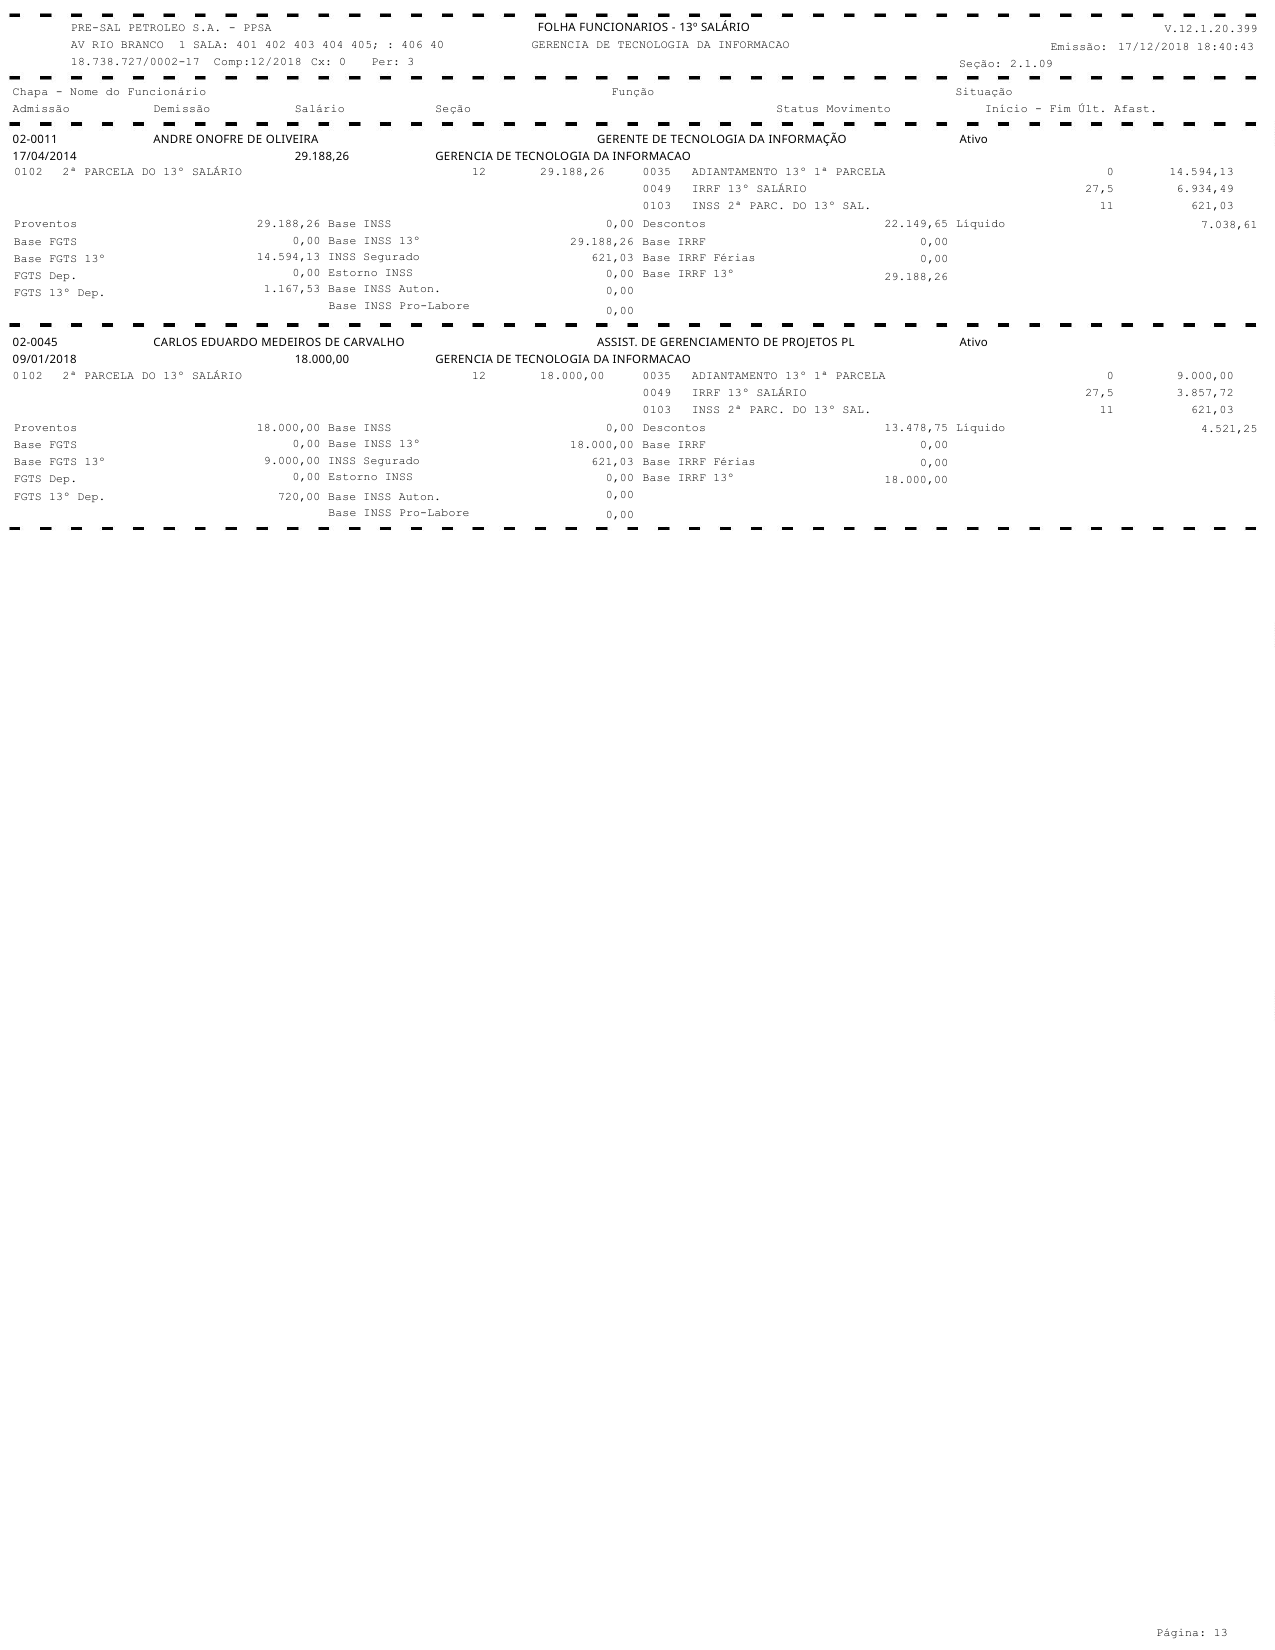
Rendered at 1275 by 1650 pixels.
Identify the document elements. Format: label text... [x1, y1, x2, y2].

text GERENCIA DE TECNOLOGIA DA INFORMACAO [435, 149, 873, 163]
text 0 [642, 403, 650, 416]
text FGTS 13º Dep. [13, 489, 123, 503]
text 0 [1107, 165, 1131, 178]
text 0,00 [920, 234, 1024, 248]
text Base INSS Pro-Labore [328, 506, 496, 519]
text IRRF 13º SALÁRIO [692, 386, 911, 399]
text FGTS Dep. [13, 268, 123, 282]
text ADIANTAMENTO 13º 1ª PARCELA [692, 368, 911, 382]
text GERENCIA DE TECNOLOGIA DA INFORMACAO [435, 353, 719, 367]
text Base FGTS 13º [13, 455, 123, 468]
text 29.188,26 [884, 269, 966, 283]
text 0 [14, 165, 21, 178]
text 27,5 [1085, 182, 1131, 195]
text 18.000,00 [884, 473, 966, 486]
text 102 [21, 368, 60, 382]
text 2-0011 [19, 132, 80, 146]
text 0 [642, 386, 650, 399]
text Página: 13 [1156, 1626, 1244, 1639]
text 14.594,13 INSS Segurado [257, 249, 496, 263]
text 12 18.000,00 0035 [472, 368, 692, 382]
text IRRF 13º SALÁRIO [692, 182, 911, 195]
text 621,03 [1191, 403, 1251, 416]
text 1 [12, 149, 19, 163]
text 2ª PARCELA DO 13º SALÁRIO [62, 368, 267, 382]
text Função [611, 84, 672, 98]
text FGTS 13º Dep. [13, 286, 123, 299]
text Seção [435, 101, 488, 115]
text Base INSS Pro-Labore [328, 298, 496, 312]
text 18.000,00 [294, 353, 429, 367]
text 621,03 Base IRRF Férias [591, 250, 782, 264]
text 0,00 Base IRRF 13º [606, 470, 782, 484]
picture [0, 0, 1275, 1650]
text 12 29.188,26 0035 [472, 165, 692, 178]
text 621,03 [1191, 199, 1251, 212]
text 0,00 [606, 284, 782, 297]
text 621,03 Base IRRF Férias [591, 454, 782, 468]
text 7/04/2014 [19, 149, 101, 163]
text 0 [642, 199, 650, 212]
text 0,00 Descontos [606, 421, 724, 434]
text INSS 2ª PARC. DO 13º SAL. [692, 403, 896, 416]
text 14.594,13 [1169, 165, 1251, 178]
text CARLOS EDUARDO MEDEIROS DE CARVALHO [153, 336, 429, 349]
text 049 [650, 182, 688, 195]
text Base FGTS [13, 234, 95, 248]
text Per: 3 [371, 55, 431, 68]
text Início - Fim Últ. Afast. [985, 101, 1182, 115]
text 11 [1099, 403, 1131, 416]
text 29.188,26 Base IRRF [570, 234, 782, 248]
text 2-0045 [19, 336, 80, 349]
text 1.167,53 Base INSS Auton. [264, 282, 496, 296]
text Base FGTS [13, 438, 95, 451]
text 103 [650, 403, 688, 416]
text 8.738.727/0002-17 Comp:12/2018 Cx: 0 [78, 54, 368, 68]
text 3.857,72 [1176, 386, 1251, 399]
text 0 [12, 132, 19, 146]
text 0,00 [920, 252, 966, 266]
text 17/12/2018 18:40:43 [1118, 39, 1275, 53]
text V.12.1.20.399 [1164, 22, 1275, 35]
text 0 [12, 368, 21, 382]
text 0,00 [606, 487, 782, 501]
text Situação [955, 84, 1030, 98]
text 0 [1107, 368, 1131, 382]
text Salário [294, 101, 362, 115]
text 27,5 [1085, 386, 1131, 399]
text 0,00 Base IRRF 13º [606, 267, 782, 280]
text 103 [650, 199, 688, 212]
text 18.000,00 Base IRRF [570, 438, 782, 451]
text 0,00 [606, 507, 651, 521]
text 1 [71, 54, 78, 68]
text 0,00 Estorno INSS [292, 469, 445, 483]
text 0,00 Estorno INSS [292, 266, 496, 279]
text Chapa - Nome do Funcionário [12, 84, 236, 98]
text Status Movimento [776, 101, 908, 115]
text ASSIST. DE GERENCIAMENTO DE PROJETOS PL [597, 336, 902, 349]
text 0,00 [606, 303, 651, 317]
text 0 [642, 182, 650, 195]
text 29.188,26 Base INSS [257, 217, 496, 231]
text 22.149,65 Líquido [884, 217, 1024, 231]
text Ativo [959, 336, 1012, 349]
text FGTS Dep. [13, 472, 123, 486]
text ANDRE ONOFRE DE OLIVEIRA [153, 132, 384, 146]
text 11 [1099, 199, 1131, 212]
text Emissão: [1050, 39, 1118, 53]
text 6.934,49 [1176, 182, 1251, 195]
text 18.000,00 Base INSS [257, 421, 445, 434]
text 102 [21, 165, 60, 178]
text Seção: 2.1.09 [959, 56, 1070, 70]
text Admissão Demissão [12, 101, 236, 115]
text Base FGTS 13º [13, 251, 123, 265]
text 0,00 [920, 438, 1024, 451]
text ADIANTAMENTO 13º 1ª PARCELA [692, 165, 911, 178]
text AV RIO BRANCO 1 SALA: 401 402 403 404 405; : 406 40 [71, 37, 469, 51]
text 2ª PARCELA DO 13º SALÁRIO [62, 165, 267, 178]
text 0,00 Base INSS 13º [292, 233, 496, 247]
text 0,00 Base INSS 13º [292, 437, 445, 451]
text FOLHA FUNCIONARIOS - 13º SALÁRIO [538, 20, 793, 34]
text INSS 2ª PARC. DO 13º SAL. [692, 199, 896, 212]
text GERENTE DE TECNOLOGIA DA INFORMAÇÃO [597, 132, 873, 146]
text 13.478,75 Líquido [884, 421, 1024, 434]
text PRE-SAL PETROLEO S.A. - PPSA [71, 20, 297, 34]
text 9.000,00 [1176, 368, 1251, 382]
text GERENCIA DE TECNOLOGIA DA INFORMACAO [531, 37, 815, 51]
text Proventos [13, 421, 95, 434]
text 0 [12, 336, 19, 349]
text 049 [650, 386, 688, 399]
text 7.038,61 [1201, 218, 1275, 231]
text 9/01/2018 [19, 353, 101, 367]
text 0 [12, 353, 19, 367]
text 9.000,00 INSS Segurado [264, 453, 445, 467]
text 29.188,26 [294, 149, 384, 163]
text 720,00 Base INSS Auton. [278, 489, 496, 503]
text 0,00 Descontos [606, 217, 724, 231]
text 0,00 [920, 456, 966, 469]
text Proventos [13, 217, 95, 231]
text 4.521,25 [1201, 422, 1275, 435]
text Ativo [959, 132, 1182, 146]
